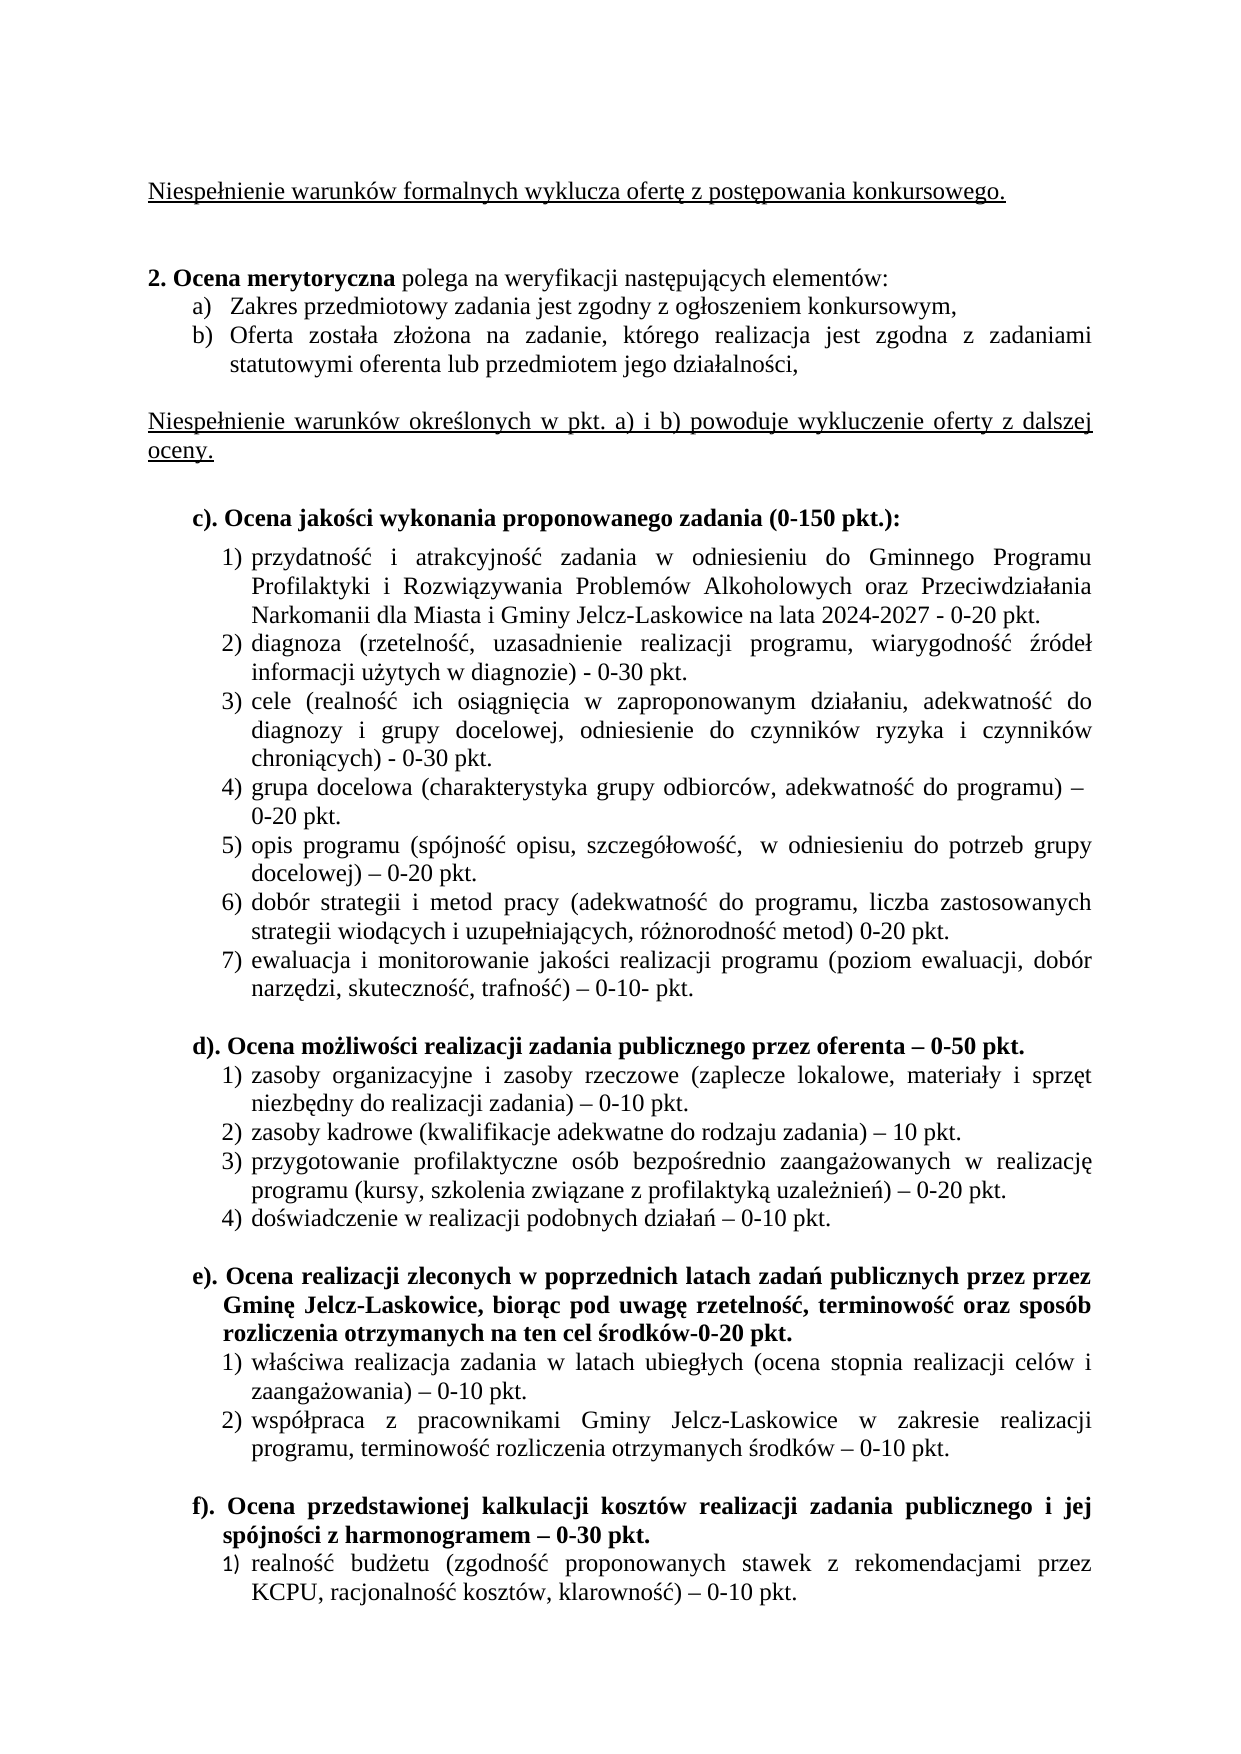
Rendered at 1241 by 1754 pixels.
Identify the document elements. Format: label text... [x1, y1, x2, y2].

list ewaluacja i monitorowanie jakości realizacji programu (poziom ewaluacji, dobór narzędzi, skuteczność, trafność) – 0-10- pkt. [221, 945, 1093, 1002]
list realność budżetu (zgodność proponowanych stawek z rekomendacjami przez KCPU, racjonalność kosztów, klarowność) – 0-10 pkt. [221, 1548, 1093, 1606]
list zasoby kadrowe (kwalifikacje adekwatne do rodzaju zadania) – 10 pkt. [221, 1117, 1093, 1146]
text 2. Ocena merytoryczna polega na weryfikacji następujących elementów: [148, 263, 1093, 291]
list Oferta została złożona na zadanie, którego realizacja jest zgodna z zadaniami statutowymi oferenta lub przedmiotem jego działalności, [192, 320, 1093, 378]
text f). Ocena przedstawionej kalkulacji kosztów realizacji zadania publicznego i jej spójności z harmonogramem – 0-30 pkt. [192, 1491, 1093, 1548]
text Niespełnienie warunków określonych w pkt. a) i b) powoduje wykluczenie oferty z dalszej [148, 406, 1093, 431]
list cele (realność ich osiągnięcia w zaproponowanym działaniu, adekwatność do diagnozy i grupy docelowej, odniesienie do czynników ryzyka i czynników chroniących) - 0-30 pkt. [221, 686, 1093, 772]
list grupa docelowa (charakterystyka grupy odbiorców, adekwatność do programu) – 0-20 pkt. [221, 772, 1093, 830]
text c). Ocena jakości wykonania proponowanego zadania (0-150 pkt.): [148, 503, 1093, 532]
list właściwa realizacja zadania w latach ubiegłych (ocena stopnia realizacji celów i zaangażowania) – 0-10 pkt. [221, 1347, 1093, 1405]
list doświadczenie w realizacji podobnych działań – 0-10 pkt. [221, 1203, 1093, 1232]
text Niespełnienie warunków formalnych wyklucza ofertę z postępowania konkursowego. [148, 176, 1093, 205]
list przygotowanie profilaktyczne osób bezpośrednio zaangażowanych w realizację programu (kursy, szkolenia związane z profilaktyką uzależnień) – 0-20 pkt. [221, 1146, 1093, 1203]
list współpraca z pracownikami Gminy Jelcz-Laskowice w zakresie realizacji programu, terminowość rozliczenia otrzymanych środków – 0-10 pkt. [221, 1405, 1093, 1462]
list dobór strategii i metod pracy (adekwatność do programu, liczba zastosowanych strategii wiodących i uzupełniających, różnorodność metod) 0-20 pkt. [221, 887, 1093, 945]
list Zakres przedmiotowy zadania jest zgodny z ogłoszeniem konkursowym, [192, 291, 1093, 320]
list przydatność i atrakcyjność zadania w odniesieniu do Gminnego Programu Profilaktyki i Rozwiązywania Problemów Alkoholowych oraz Przeciwdziałania Narkomanii dla Miasta i Gminy Jelcz-Laskowice na lata 2024-2027 - 0-20 pkt. [221, 542, 1093, 628]
text oceny. [148, 433, 1093, 464]
list diagnoza (rzetelność, uzasadnienie realizacji programu, wiarygodność źródeł informacji użytych w diagnozie) - 0-30 pkt. [221, 628, 1093, 686]
list zasoby organizacyjne i zasoby rzeczowe (zaplecze lokalowe, materiały i sprzęt niezbędny do realizacji zadania) – 0-10 pkt. [221, 1060, 1093, 1117]
list opis programu (spójność opisu, szczegółowość, w odniesieniu do potrzeb grupy docelowej) – 0-20 pkt. [221, 830, 1093, 887]
text e). Ocena realizacji zleconych w poprzednich latach zadań publicznych przez przez Gminę Jelcz-Laskowice, biorąc pod uwagę rzetelność, terminowość oraz sposób rozliczenia otrzymanych na ten cel środków-0-20 pkt. [192, 1261, 1093, 1347]
text d). Ocena możliwości realizacji zadania publicznego przez oferenta – 0-50 pkt. [148, 1031, 1093, 1060]
